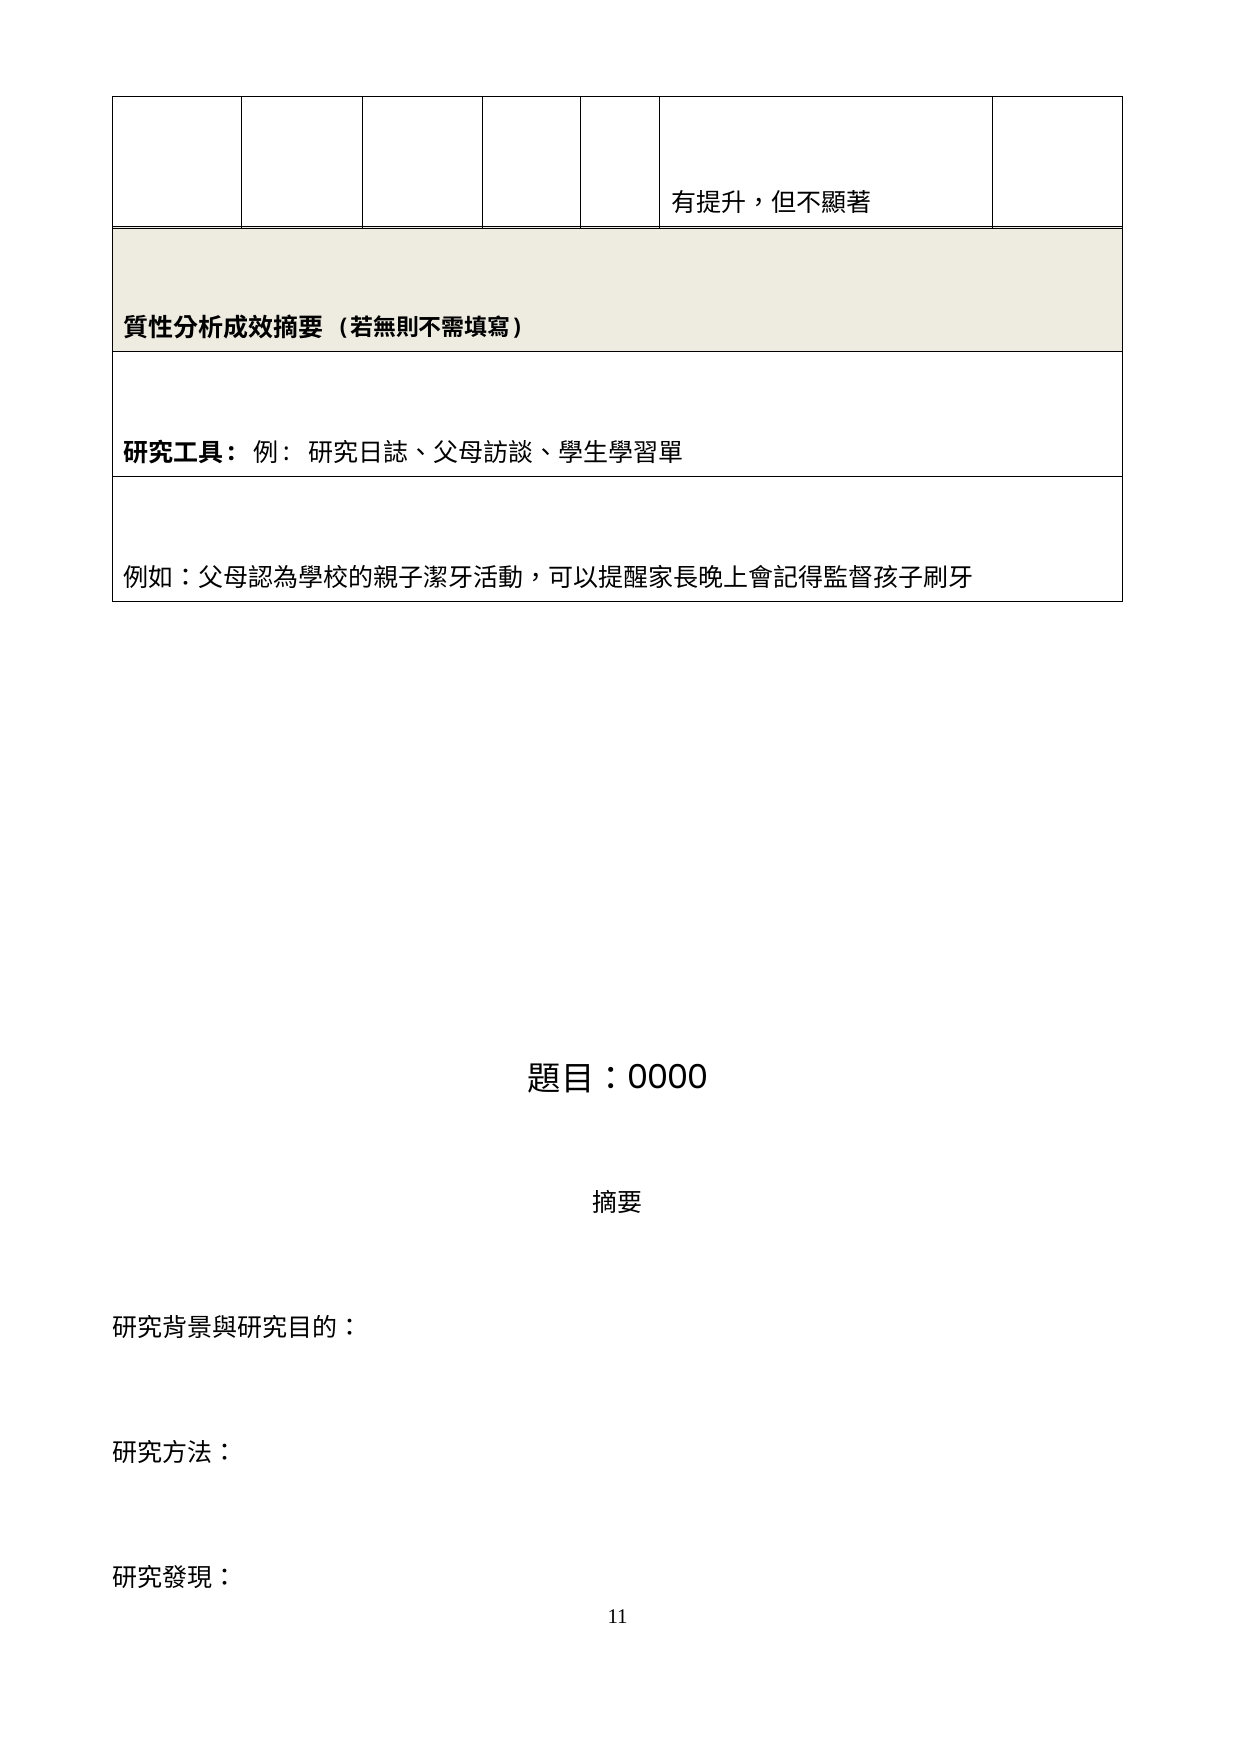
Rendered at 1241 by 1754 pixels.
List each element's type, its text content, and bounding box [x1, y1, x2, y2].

table_cell [993, 97, 1122, 226]
table_cell [113, 97, 241, 226]
text 摘要 [112, 1159, 1122, 1221]
table_cell 研究工具: 例: 研究日誌、父母訪談、學生學習單 [113, 352, 1122, 476]
table_cell 有提升，但不顯著 [660, 97, 992, 226]
text 研究背景與研究目的： [112, 1284, 1122, 1346]
table_cell [581, 97, 659, 226]
table_cell [363, 97, 482, 226]
table_cell 質性分析成效摘要 (若無則不需填寫) [113, 229, 1122, 351]
text 研究方法： [112, 1409, 1122, 1471]
table_cell 例如：父母認為學校的親子潔牙活動，可以提醒家長晚上會記得監督孩子刷牙 [113, 477, 1122, 601]
text 題目：OOOO [112, 1034, 1122, 1096]
text 研究發現： [112, 1534, 1122, 1596]
table_cell [242, 97, 362, 226]
table_cell [483, 97, 580, 226]
